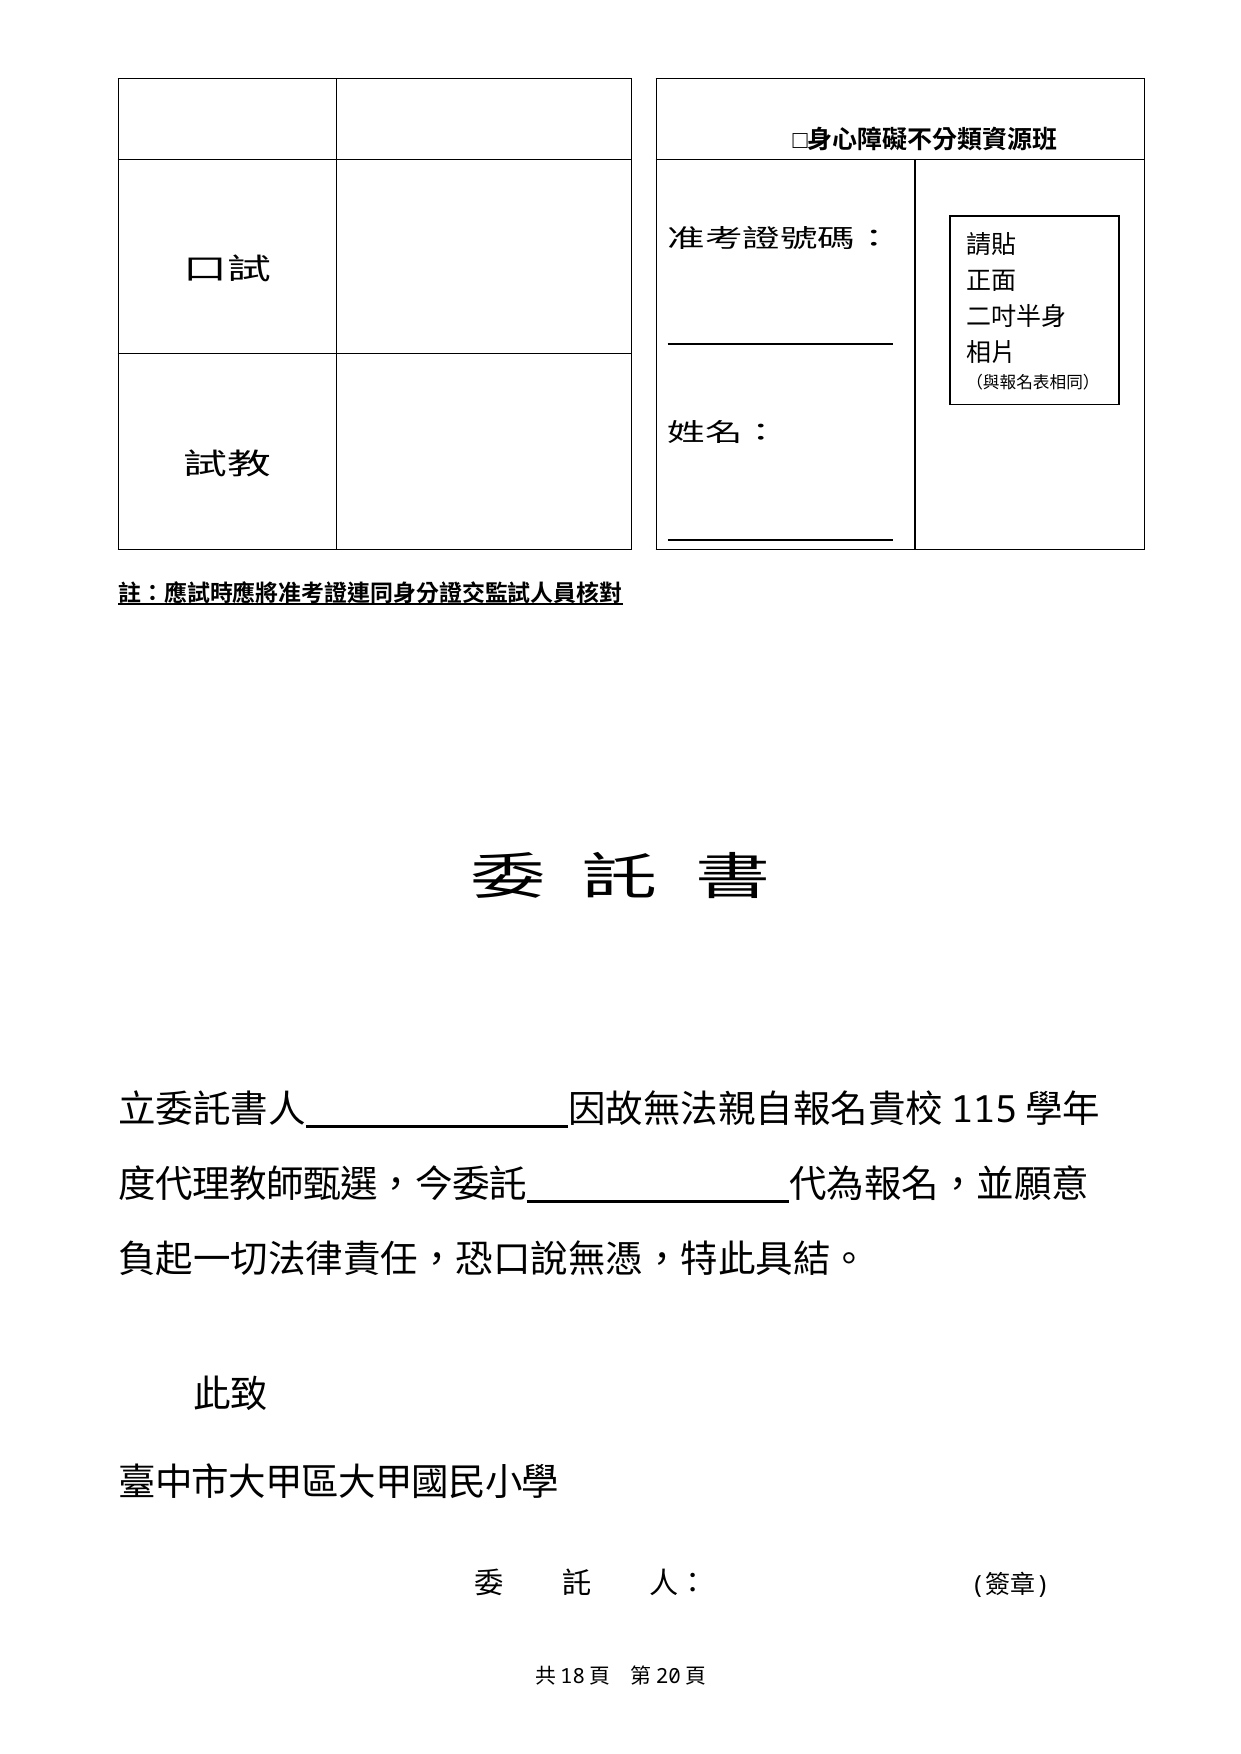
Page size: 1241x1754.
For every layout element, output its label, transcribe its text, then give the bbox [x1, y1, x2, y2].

table_cell [337, 79, 631, 159]
text 立委託書人 因故無法親自報名貴校115學年度代理教師甄選，今委託 代為報名，並願意負起一切法律責任，恐口說無憑，特此具結。 [118, 1062, 1122, 1287]
text 臺中市大甲區大甲國民小學 [118, 1437, 1122, 1500]
text 委 託 書 [118, 800, 1122, 925]
table_cell [632, 78, 656, 159]
table_cell 試教 [119, 354, 336, 549]
table_cell [916, 160, 1144, 549]
table_cell [632, 353, 656, 549]
table_cell □身心障礙不分類資源班 [657, 79, 1144, 159]
table_cell 准考證號碼： 姓名： [657, 160, 914, 549]
table_cell 口試 [119, 160, 336, 353]
table_cell [337, 160, 631, 353]
text 委 託 人： (簽章) [468, 1559, 1122, 1601]
text 註：應試時應將准考證連同身分證交監試人員核對 [118, 550, 1122, 612]
table_cell [337, 354, 631, 549]
table_cell [119, 79, 336, 159]
table_cell [632, 159, 656, 353]
text 此致 [118, 1350, 1122, 1412]
